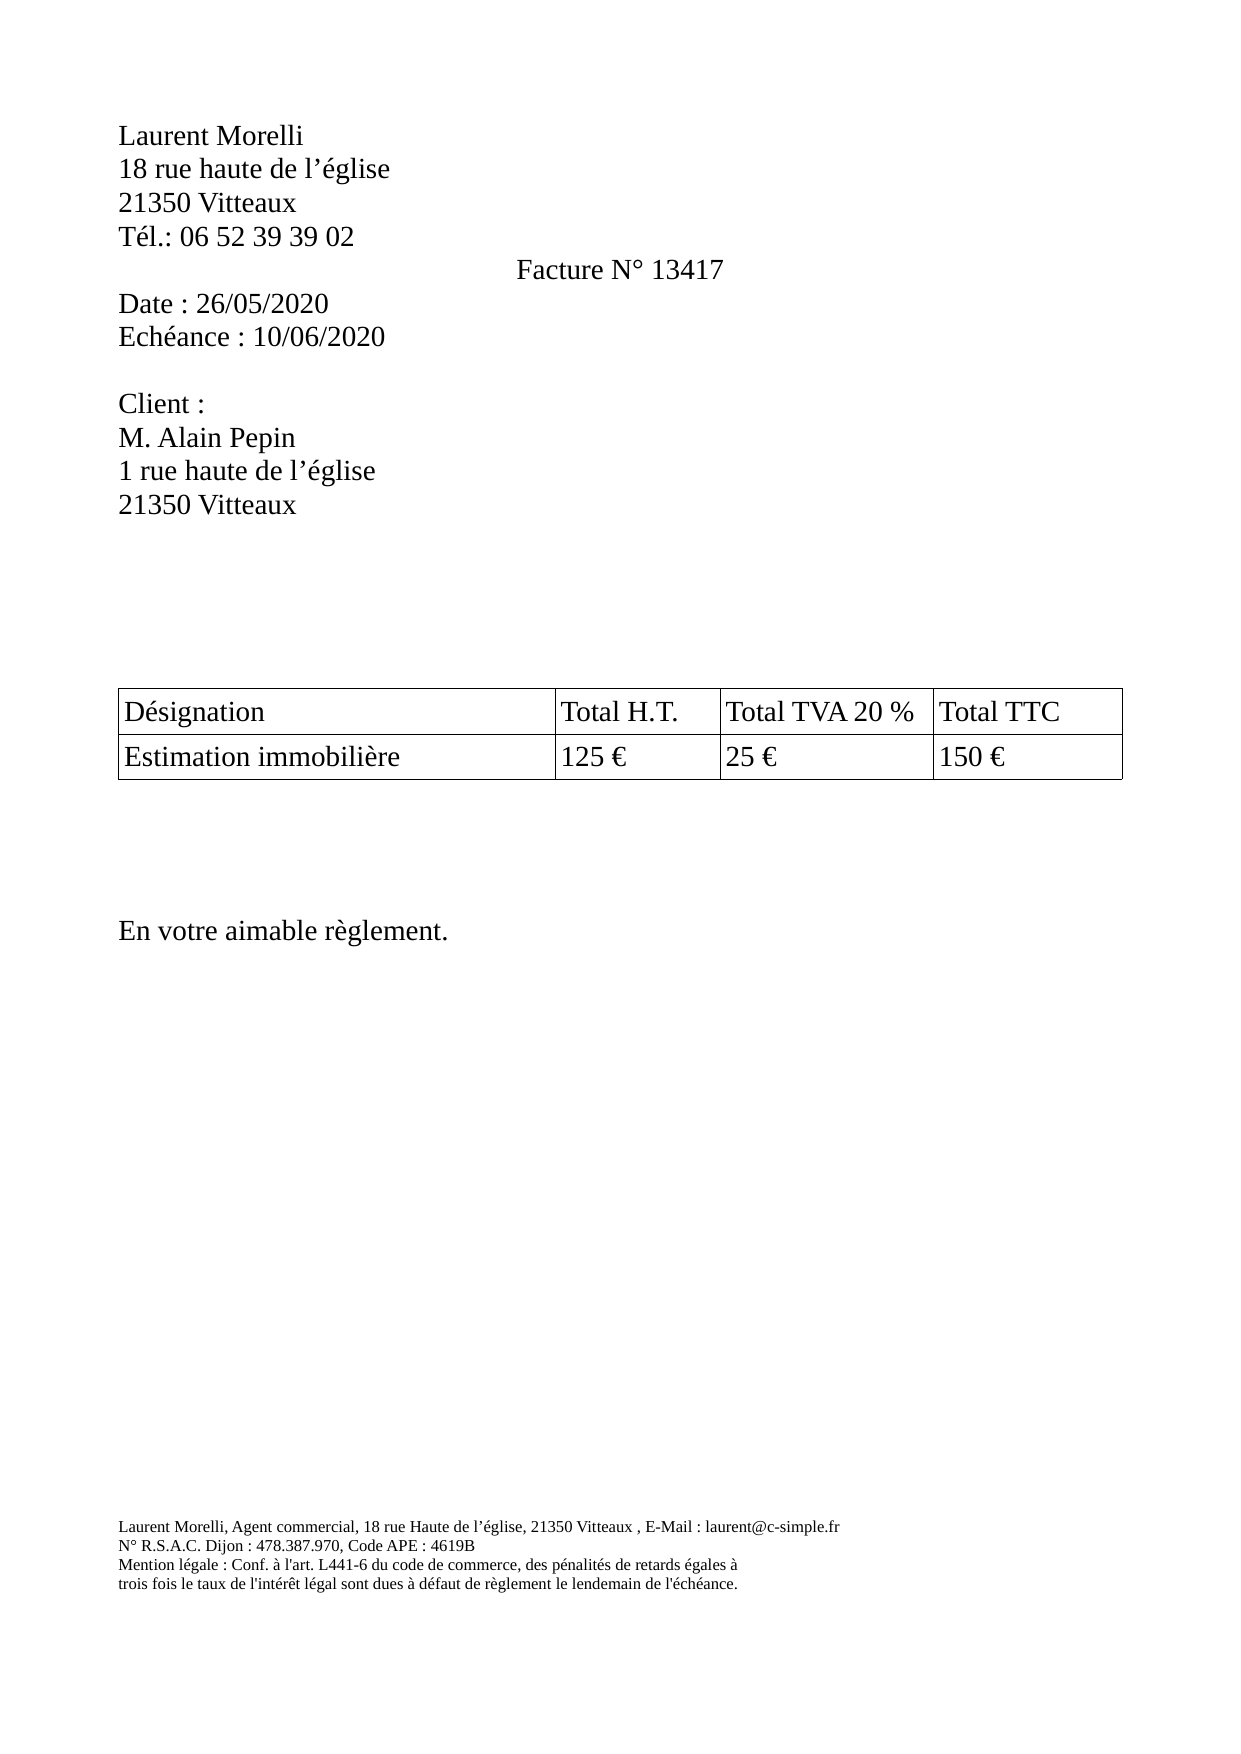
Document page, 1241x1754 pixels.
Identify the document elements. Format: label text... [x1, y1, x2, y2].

table_cell 150 € [934, 735, 1122, 778]
text 18 rue haute de l’église [118, 152, 1122, 185]
text 21350 Vitteaux [118, 487, 1122, 521]
table_header Total TVA 20 % [721, 689, 933, 733]
text M. Alain Pepin [118, 420, 1122, 453]
text trois fois le taux de l'intérêt légal sont dues à défaut de règlement le lendemain de l'échéance. [118, 1574, 1122, 1593]
table_header Total H.T. [556, 689, 720, 733]
table_header Désignation [119, 689, 555, 733]
text Laurent Morelli [118, 118, 1122, 152]
table_cell 25 € [721, 735, 933, 778]
text 1 rue haute de l’église [118, 453, 1122, 487]
text Client : [118, 386, 1122, 420]
text En votre aimable règlement. [118, 913, 1122, 946]
text Laurent Morelli, Agent commercial, 18 rue Haute de l’église, 21350 Vitteaux , E-Mail : laurent@c-simple.fr [118, 1517, 1122, 1536]
text Echéance : 10/06/2020 [118, 319, 1122, 353]
text Facture N° 13417 [118, 252, 1122, 286]
table_cell Estimation immobilière [119, 735, 555, 778]
text Tél.: 06 52 39 39 02 [118, 219, 1122, 252]
table_cell 125 € [556, 735, 720, 778]
table_header Total TTC [934, 689, 1122, 733]
text Date : 26/05/2020 [118, 286, 1122, 319]
text 21350 Vitteaux [118, 185, 1122, 219]
text N° R.S.A.C. Dijon : 478.387.970, Code APE : 4619B [118, 1536, 1122, 1555]
text Mention légale : Conf. à l'art. L441-6 du code de commerce, des pénalités de retards égales à [118, 1555, 1122, 1574]
